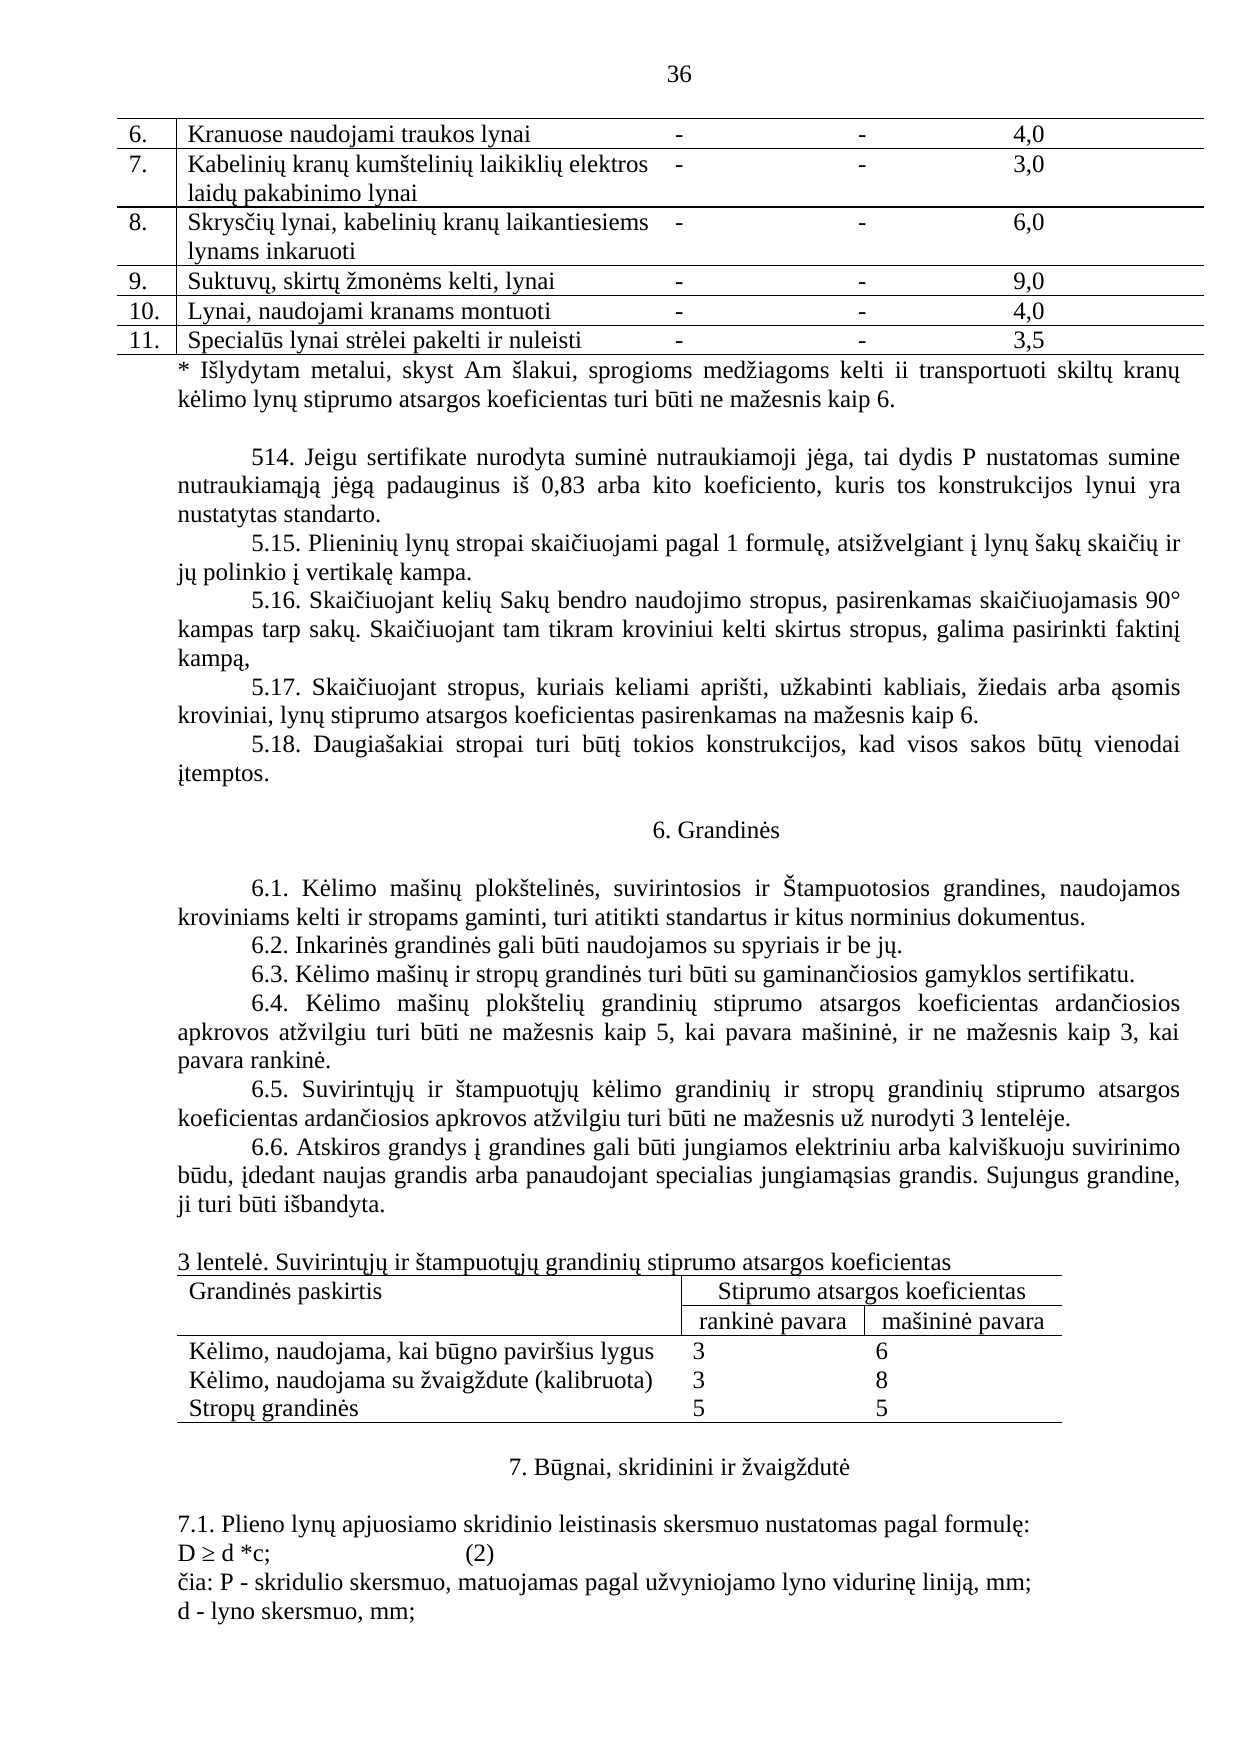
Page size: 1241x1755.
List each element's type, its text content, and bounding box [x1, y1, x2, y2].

table_header Grandinės paskirtis [177, 1276, 681, 1335]
table_cell 8. [117, 208, 176, 265]
text čia: P - skridulio skersmuo, matuojamas pagal užvyniojamo lyno vidurinę liniją, mm; [177, 1567, 1181, 1596]
table_cell 9. [117, 266, 176, 295]
table_cell 3 3 5 [681, 1336, 864, 1422]
text 6. Grandinės [177, 815, 1181, 844]
table_cell Skrysčių lynai, kabelinių kranų laikantiesiems lynams inkaruoti [177, 208, 663, 265]
text d - lyno skersmuo, mm; [177, 1596, 1181, 1625]
table_cell - [847, 266, 1002, 295]
table_cell - [664, 208, 847, 265]
text 5.16. Skaičiuojant kelių Sakų bendro naudojimo stropus, pasirenkamas skaičiuojamasis 90° kampas tarp sakų. Skaičiuojant tam tikram kroviniui kelti skirtus stropus, galima pasirinkti faktinį kampą, [177, 585, 1181, 672]
table_cell Kranuose naudojami traukos lynai [177, 119, 663, 148]
text 6.3. Kėlimo mašinų ir stropų grandinės turi būti su gaminančiosios gamyklos sertifikatu. [177, 959, 1181, 988]
table_cell 10. [117, 296, 176, 324]
table_cell 6,0 [1002, 208, 1204, 265]
table_cell - [847, 326, 1002, 354]
table_cell mašininė pavara [865, 1306, 1062, 1335]
text 7.1. Plieno lynų apjuosiamo skridinio leistinasis skersmuo nustatomas pagal formulę: [177, 1509, 1181, 1538]
text 514. Jeigu sertifikate nurodyta suminė nutraukiamoji jėga, tai dydis P nustatomas sumine nutraukiamąją jėgą padauginus iš 0,83 arba kito koeficiento, kuris tos konstrukcijos lynui yra nustatytas standarto. [177, 442, 1181, 528]
table_cell 4,0 [1002, 119, 1204, 148]
table_cell - [847, 296, 1002, 324]
table_cell - [664, 119, 847, 148]
text 6.1. Kėlimo mašinų plokštelinės, suvirintosios ir Štampuotosios grandines, naudojamos kroviniams kelti ir stropams gaminti, turi atitikti standartus ir kitus norminius dokumentus. [177, 873, 1181, 930]
text 3 lentelė. Suvirintųjų ir štampuotųjų grandinių stiprumo atsargos koeficientas [177, 1247, 1181, 1275]
table_cell 6 8 5 [864, 1336, 1062, 1422]
table_cell 4,0 [1002, 296, 1204, 324]
text 7. Būgnai, skridinini ir žvaigždutė [177, 1452, 1181, 1481]
table_cell Specialūs lynai strėlei pakelti ir nuleisti [177, 326, 663, 354]
text 6.6. Atskiros grandys į grandines gali būti jungiamos elektriniu arba kalviškuoju suvirinimo būdu, įdedant naujas grandis arba panaudojant specialias jungiamąsias grandis. Sujungus grandine, ji turi būti išbandyta. [177, 1132, 1181, 1218]
table_cell - [847, 149, 1002, 206]
text 5.17. Skaičiuojant stropus, kuriais keliami aprišti, užkabinti kabliais, žiedais arba ąsomis kroviniai, lynų stiprumo atsargos koeficientas pasirenkamas na mažesnis kaip 6. [177, 672, 1181, 729]
text 5.18. Daugiašakiai stropai turi būtį tokios konstrukcijos, kad visos sakos būtų vienodai įtemptos. [177, 729, 1181, 787]
text 6.5. Suvirintųjų ir štampuotųjų kėlimo grandinių ir stropų grandinių stiprumo atsargos koeficientas ardančiosios apkrovos atžvilgiu turi būti ne mažesnis už nurodyti 3 lentelėje. [177, 1074, 1181, 1132]
text 6.4. Kėlimo mašinų plokštelių grandinių stiprumo atsargos koeficientas ardančiosios apkrovos atžvilgiu turi būti ne mažesnis kaip 5, kai pavara mašininė, ir ne mažesnis kaip 3, kai pavara rankinė. [177, 988, 1181, 1074]
text 6.2. Inkarinės grandinės gali būti naudojamos su spyriais ir be jų. [177, 930, 1181, 959]
table_cell - [847, 119, 1002, 148]
table_cell - [664, 296, 847, 324]
table_cell - [664, 266, 847, 295]
table_cell 7. [117, 149, 176, 206]
table_header Stiprumo atsargos koeficientas [682, 1276, 1062, 1305]
table_cell rankinė pavara [682, 1306, 864, 1335]
table_cell - [664, 149, 847, 206]
text 5.15. Plieninių lynų stropai skaičiuojami pagal 1 formulę, atsižvelgiant į lynų šakų skaičių ir jų polinkio į vertikalę kampa. [177, 528, 1181, 585]
table_cell 11. [117, 326, 176, 354]
table_cell 3,5 [1002, 326, 1204, 354]
table_cell - [664, 326, 847, 354]
text D ≥ d *c; (2) [177, 1538, 1181, 1567]
table_cell Kėlimo, naudojama, kai būgno paviršius lygus Kėlimo, naudojama su žvaigždute (kalibruota) Stropų grandinės [177, 1336, 681, 1422]
table_cell - [847, 208, 1002, 265]
table_cell 3,0 [1002, 149, 1204, 206]
table_cell 9,0 [1002, 266, 1204, 295]
table_cell Suktuvų, skirtų žmonėms kelti, lynai [177, 266, 663, 295]
table_cell Kabelinių kranų kumštelinių laikiklių elektros laidų pakabinimo lynai [177, 149, 663, 206]
table_cell Lynai, naudojami kranams montuoti [177, 296, 663, 324]
table_cell 6. [117, 119, 176, 148]
text * Išlydytam metalui, skyst Am šlakui, sprogioms medžiagoms kelti ii transportuoti skiltų kranų kėlimo lynų stiprumo atsargos koeficientas turi būti ne mažesnis kaip 6. [177, 355, 1181, 413]
